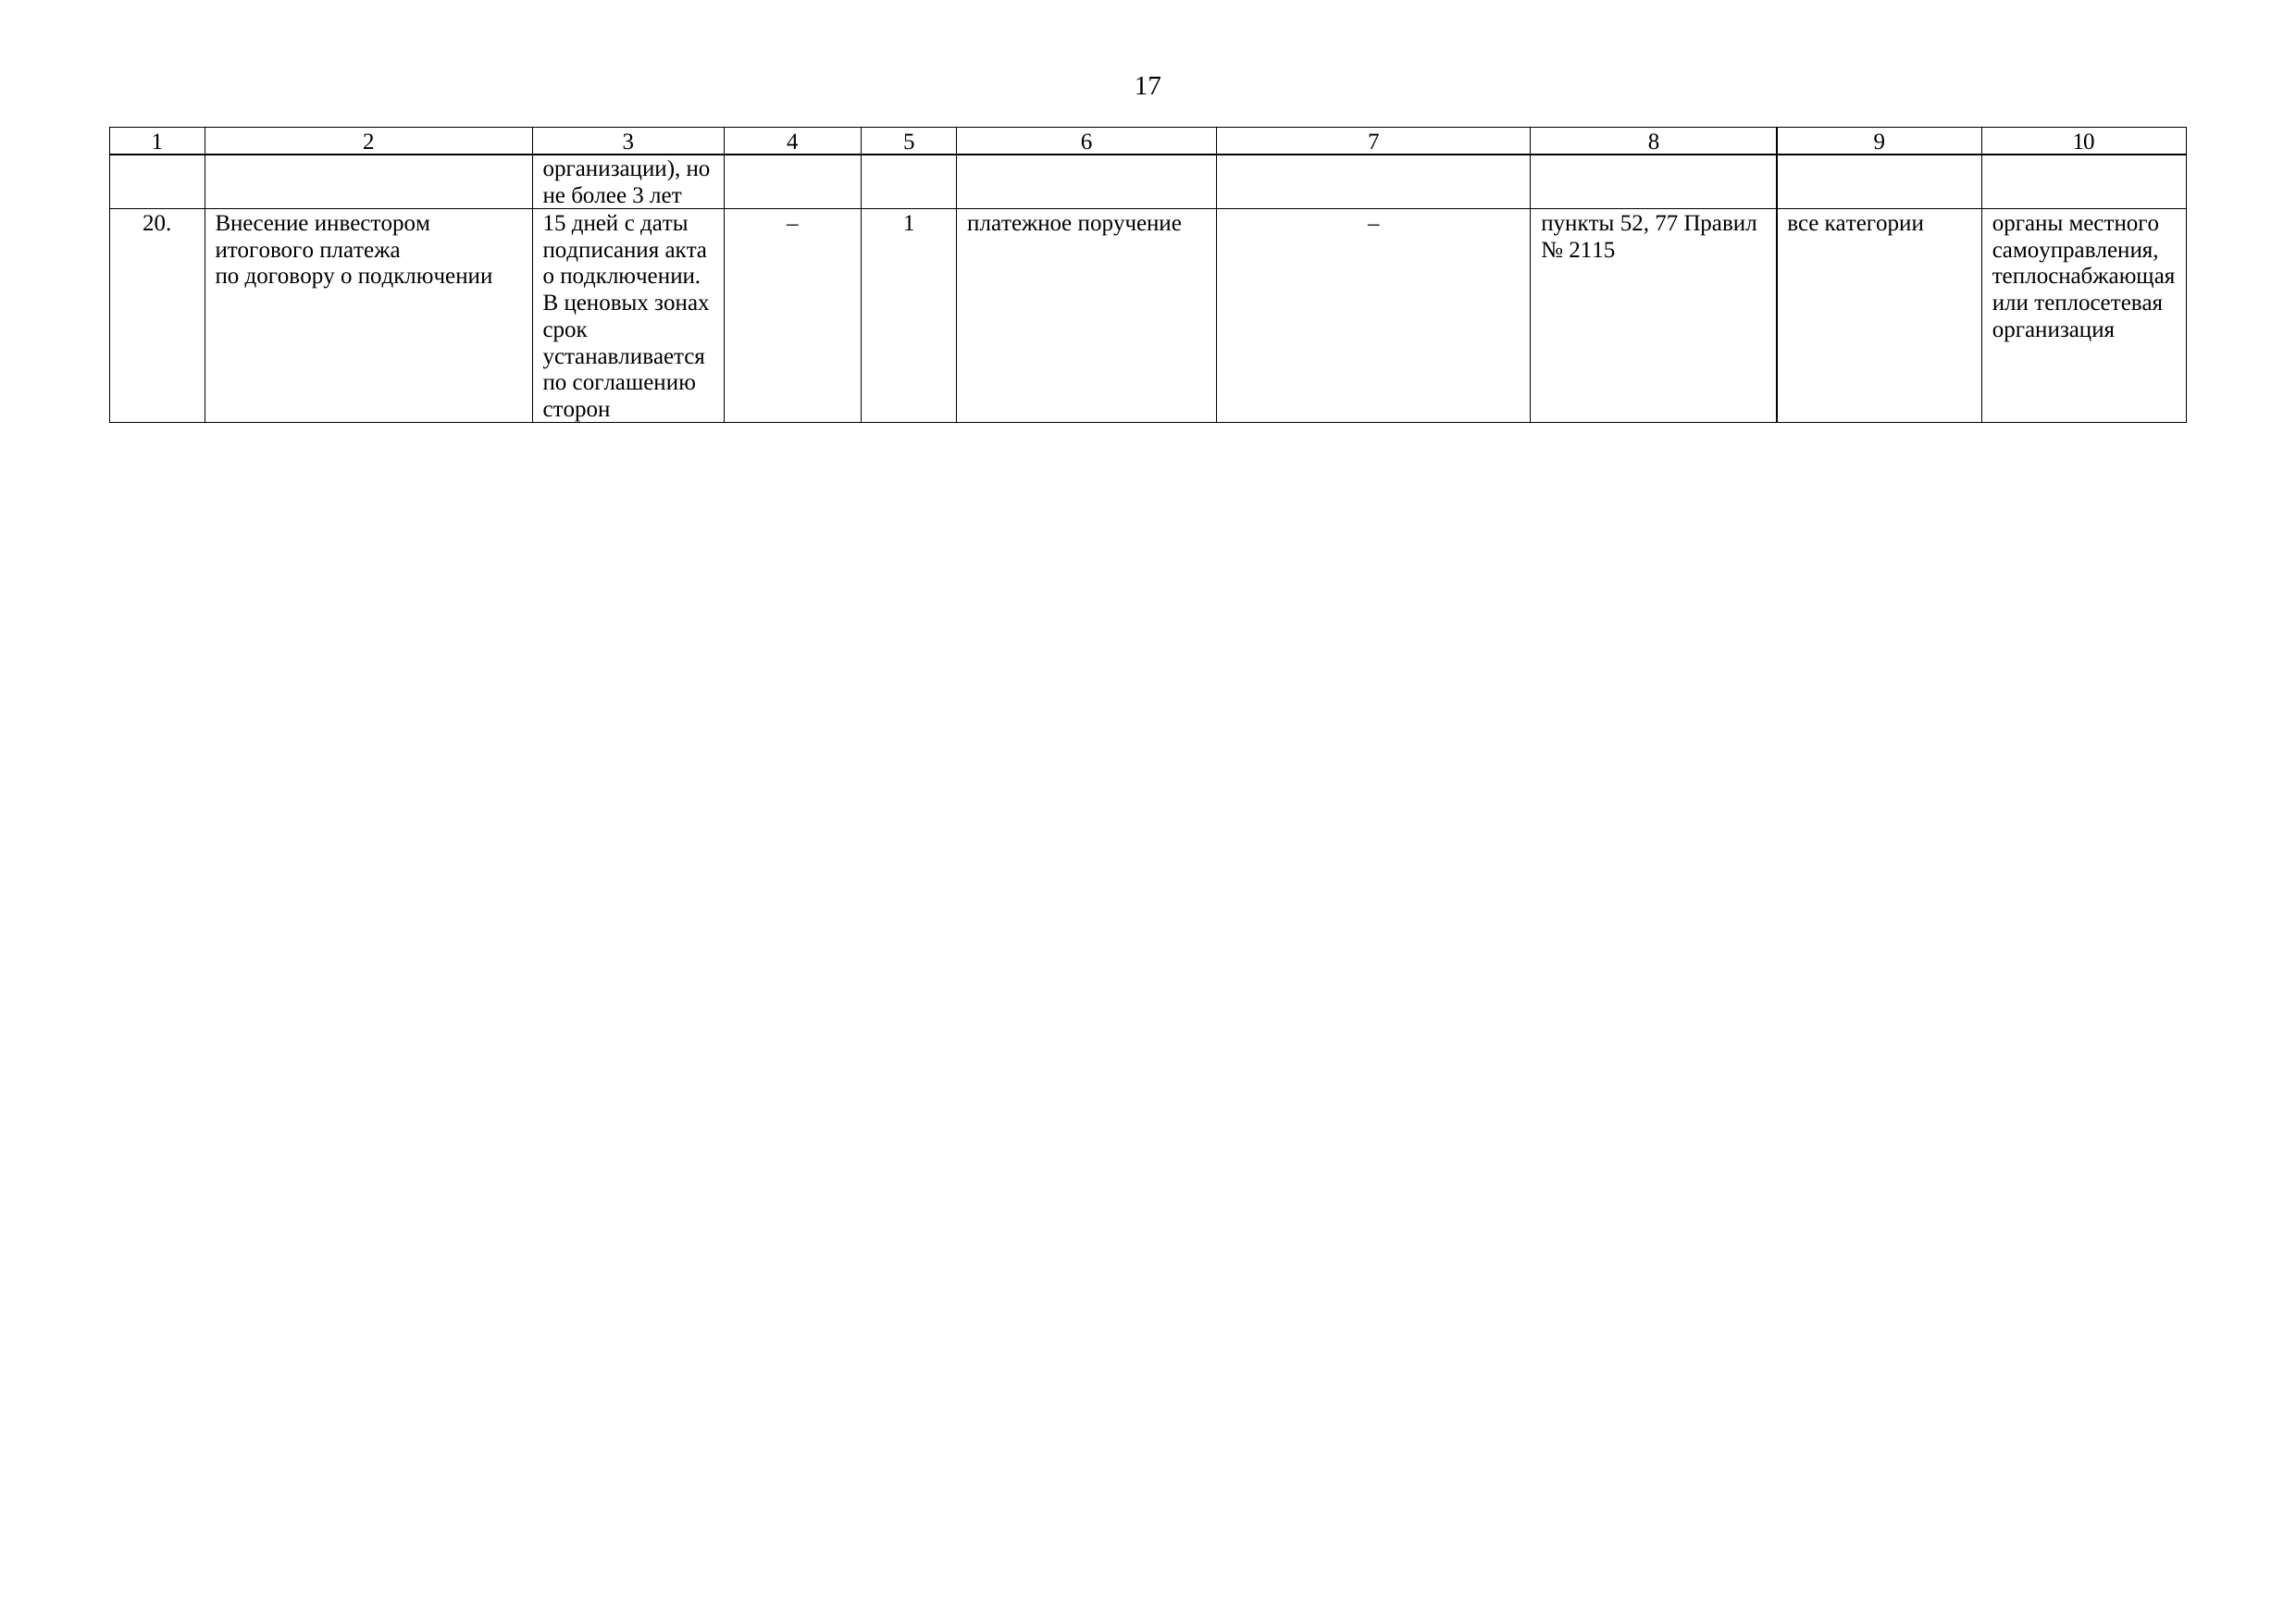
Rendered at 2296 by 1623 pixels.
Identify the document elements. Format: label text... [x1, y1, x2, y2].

table_cell [1982, 155, 2186, 208]
table_header 2 [205, 128, 532, 154]
table_cell пункты 52, 77 Правил № 2115 [1531, 209, 1776, 422]
table_cell [725, 155, 861, 208]
table_header 9 [1778, 128, 1981, 154]
table_cell организации), но не более 3 лет [533, 155, 724, 208]
table_header 10 [1982, 128, 2186, 154]
table_cell [957, 155, 1216, 208]
table_header 3 [533, 128, 724, 154]
table_header 5 [862, 128, 956, 154]
table_cell Внесение инвестором итогового платежа по договору о подключении [205, 209, 532, 422]
table_header 6 [957, 128, 1216, 154]
table_header 8 [1531, 128, 1776, 154]
table_cell [862, 155, 956, 208]
table_cell [205, 155, 532, 208]
table_cell 1 [862, 209, 956, 422]
table_cell 20. [110, 209, 205, 422]
table_cell 15 дней с даты подписания акта о подключении. В ценовых зонах срок устанавливается по соглашению сторон [533, 209, 724, 422]
table_cell – [1217, 209, 1530, 422]
table_header 1 [110, 128, 205, 154]
table_header 4 [725, 128, 861, 154]
table_cell платежное поручение [957, 209, 1216, 422]
table_header 7 [1217, 128, 1530, 154]
table_cell [1531, 155, 1776, 208]
table_cell органы местного самоуправления, теплоснабжающая или теплосетевая организация [1982, 209, 2186, 422]
table_cell [1217, 155, 1530, 208]
table_cell – [725, 209, 861, 422]
table_cell все категории [1778, 209, 1981, 422]
table_cell [1778, 155, 1981, 208]
table_cell [110, 155, 205, 208]
